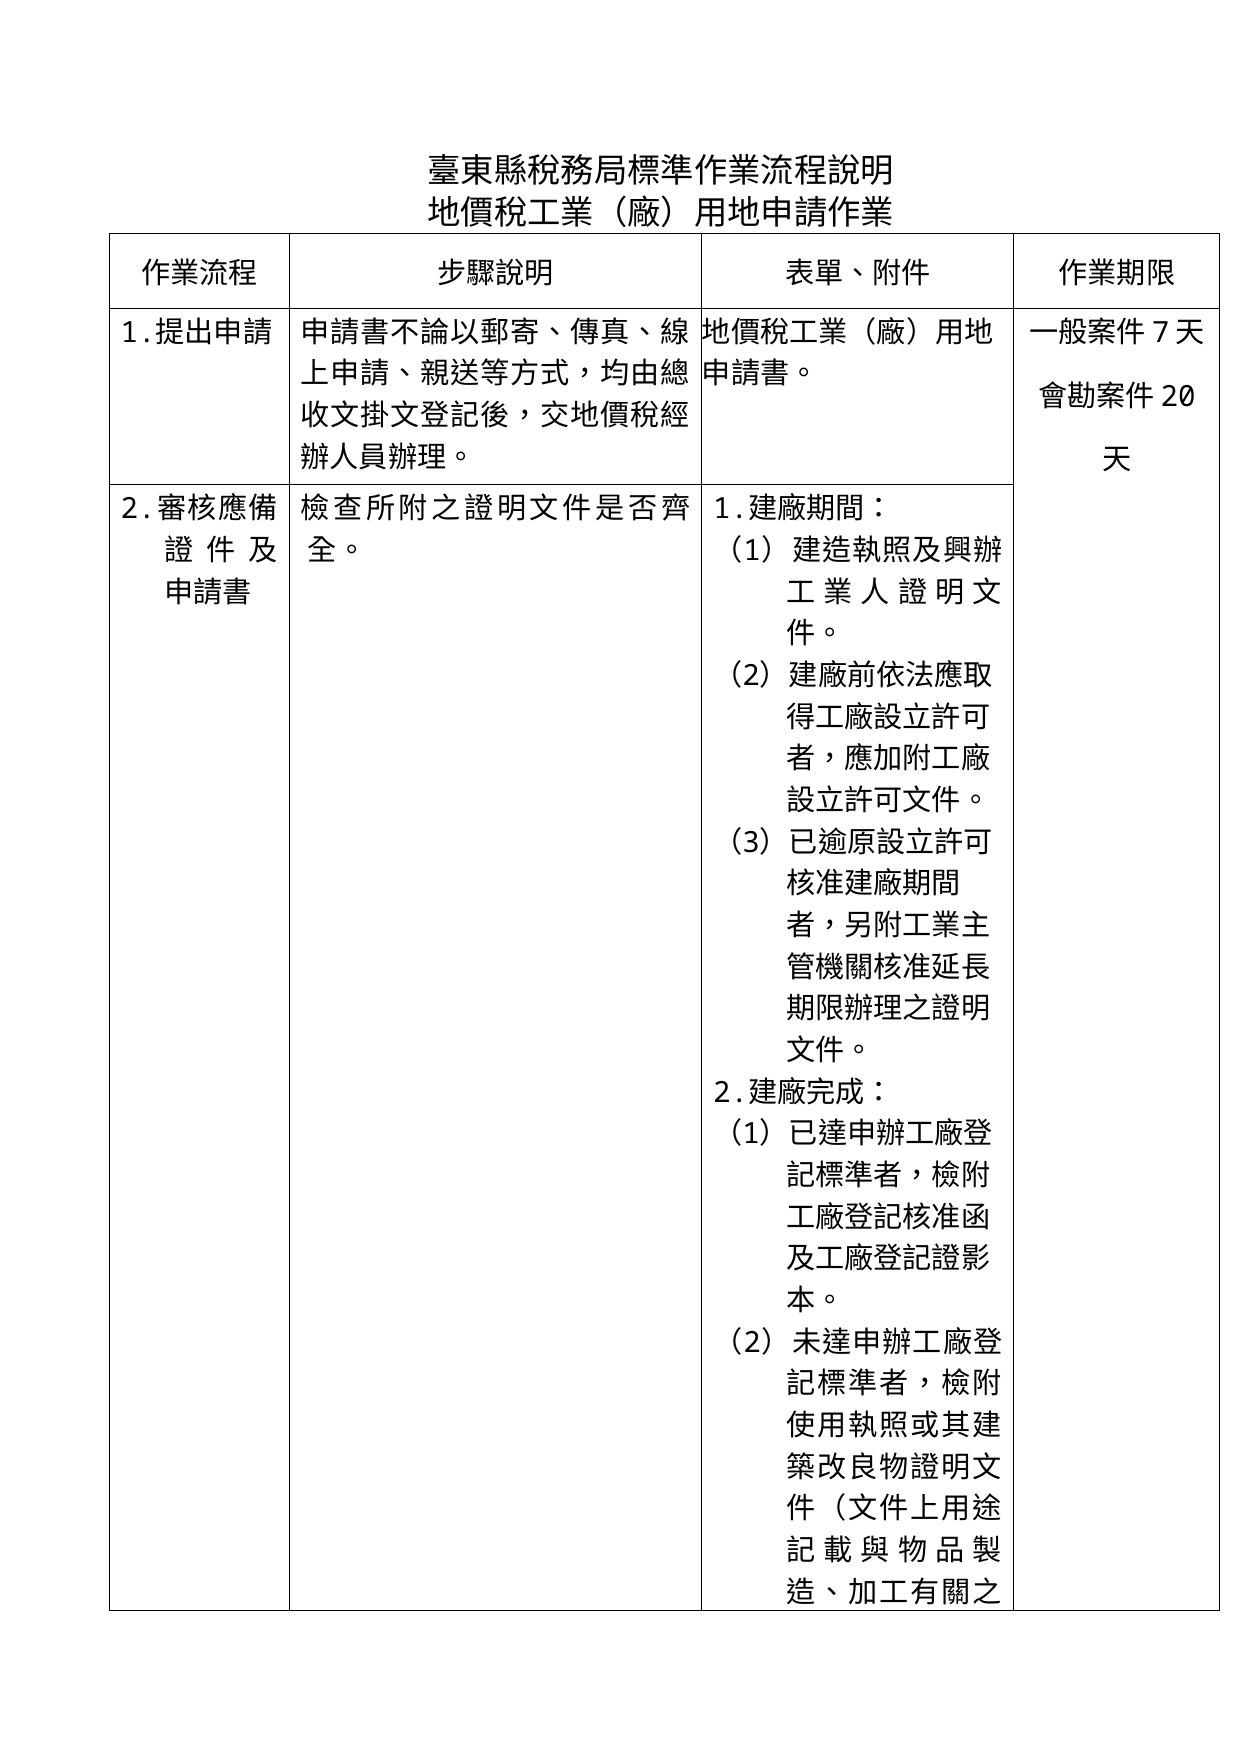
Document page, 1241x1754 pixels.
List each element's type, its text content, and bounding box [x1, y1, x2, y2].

table_header 表單、附件 [702, 234, 1013, 308]
table_cell 檢查所附之證明文件是否齊全。 [290, 485, 701, 1610]
table_header 步驟說明 [290, 234, 701, 308]
table_cell 申請書不論以郵寄、傳真、線上申請、親送等方式，均由總收文掛文登記後，交地價稅經辦人員辦理。 [290, 309, 701, 484]
table_cell 一般案件7天 會勘案件20天 [1014, 309, 1219, 1610]
table_header 作業期限 [1014, 234, 1219, 308]
text 地價稅工業（廠）用地申請作業 [177, 191, 1092, 232]
table_cell 地價稅工業（廠）用地申請書。 [702, 309, 1013, 484]
text 臺東縣稅務局標準作業流程說明 [177, 149, 1092, 191]
table_cell 1.建廠期間： （1）建造執照及興辦工業人證明文件。 （2）建廠前依法應取得工廠設立許可者，應加附工廠設立許可文件。 （3）已逾原設立許可核准建廠期間者，另附工業主管機關核准延長期限辦理之證明文件。 2.建廠完成： （1）已達申辦工廠登記標準者，檢附工廠登記核准函及工廠登記證影本。 （2）未達申辦工廠登記標準者，檢附使用執照或其建築改良物證明文件（文件上用途記載與物品製造、加工有關之 [702, 485, 1013, 1610]
table_cell 2.審核應備證件及申請書 [110, 485, 289, 1610]
table_cell 1.提出申請 [110, 309, 289, 484]
table_header 作業流程 [110, 234, 289, 308]
